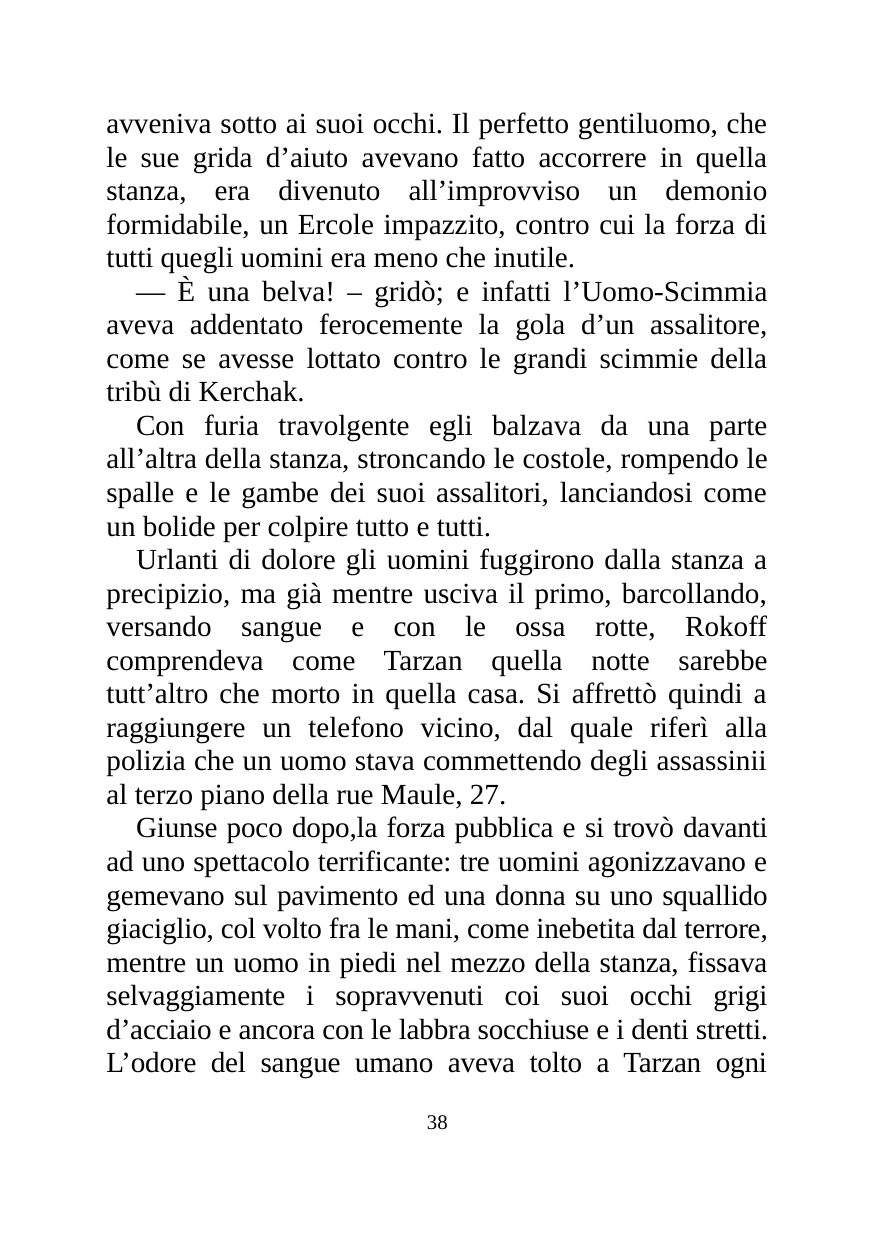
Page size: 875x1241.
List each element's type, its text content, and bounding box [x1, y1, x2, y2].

text avveniva sotto ai suoi occhi. Il perfetto gentiluomo, che le sue grida d’aiuto avevano fatto accorrere in quella stanza, era divenuto all’improvviso un demonio formidabile, un Ercole impazzito, contro cui la forza di tutti quegli uomini era meno che inutile. [106, 106, 768, 274]
text Con furia travolgente egli balzava da una parte all’altra della stanza, stroncando le costole, rompendo le spalle e le gambe dei suoi assalitori, lanciandosi come un bolide per colpire tutto e tutti. [106, 408, 768, 542]
text — È una belva! – gridò; e infatti l’Uomo-Scimmia aveva addentato ferocemente la gola d’un assalitore, come se avesse lottato contro le grandi scimmie della tribù di Kerchak. [106, 274, 768, 408]
text Urlanti di dolore gli uomini fuggirono dalla stanza a precipizio, ma già mentre usciva il primo, barcollando, versando sangue e con le ossa rotte, Rokoff comprendeva come Tarzan quella notte sarebbe tutt’altro che morto in quella casa. Si affrettò quindi a raggiungere un telefono vicino, dal quale riferì alla polizia che un uomo stava commettendo degli assassinii al terzo piano della rue Maule, 27. [106, 542, 768, 811]
text Giunse poco dopo,la forza pubblica e si trovò davanti ad uno spettacolo terrificante: tre uomini agonizzavano e gemevano sul pavimento ed una donna su uno squallido giaciglio, col volto fra le mani, come inebetita dal terrore, mentre un uomo in piedi nel mezzo della stanza, fissava selvaggiamente i sopravvenuti coi suoi occhi grigi d’acciaio e ancora con le labbra socchiuse e i denti stretti. L’odore del sangue umano aveva tolto a Tarzan ogni [106, 811, 768, 1079]
